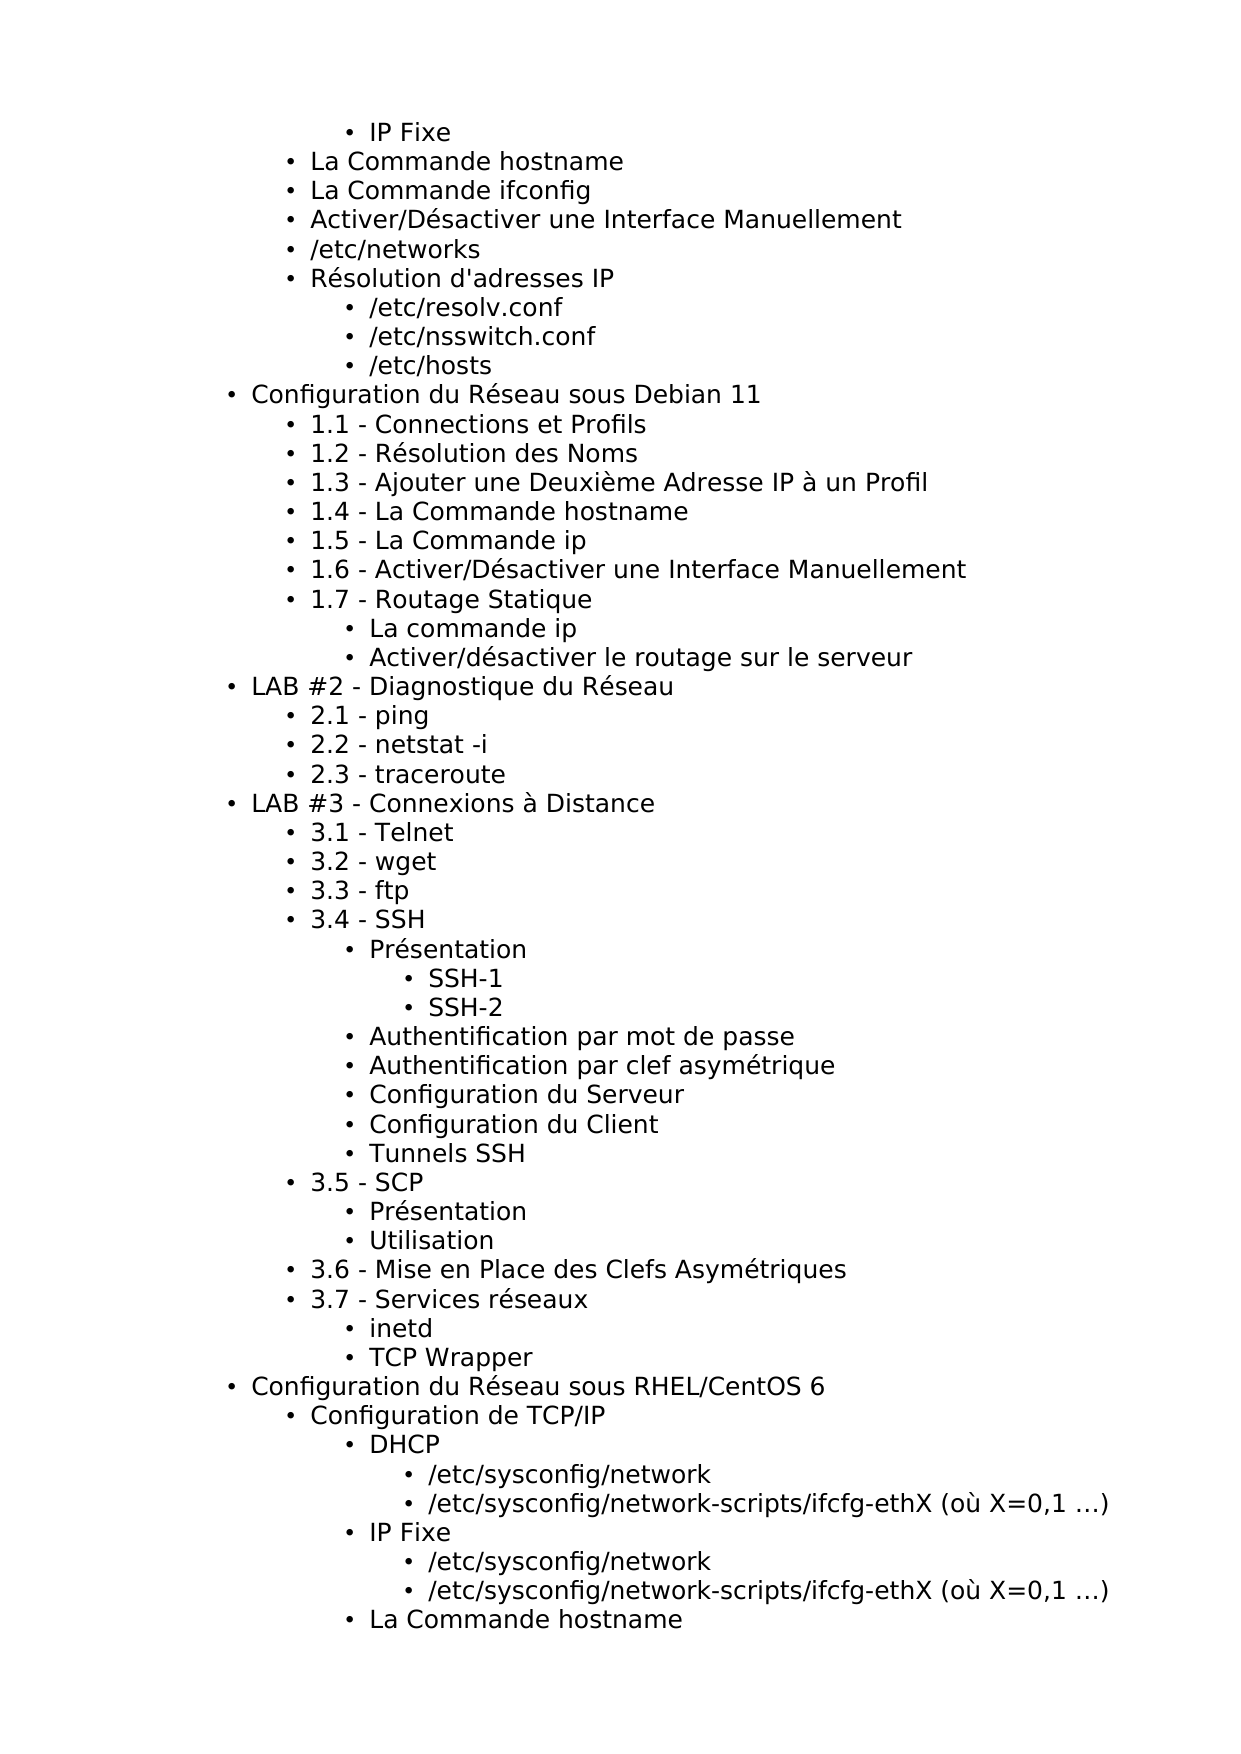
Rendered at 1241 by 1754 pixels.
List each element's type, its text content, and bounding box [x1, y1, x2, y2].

list /etc/resolv.conf [354, 293, 1122, 322]
list /etc/nsswitch.conf [354, 322, 1122, 351]
list La Commande ifconfig [295, 176, 1122, 206]
list Configuration du Client [354, 1110, 1122, 1139]
list Configuration du Réseau sous RHEL/CentOS 6 [236, 1372, 1122, 1401]
list La Commande hostname [295, 147, 1122, 176]
list 1.1 - Connections et Profils [295, 410, 1122, 439]
list DHCP [354, 1431, 1122, 1460]
list La Commande hostname [354, 1606, 1122, 1635]
list 2.1 - ping [295, 701, 1122, 731]
list TCP Wrapper [354, 1343, 1122, 1372]
list 3.2 - wget [295, 847, 1122, 876]
list Authentification par clef asymétrique [354, 1051, 1122, 1081]
list 1.5 - La Commande ip [295, 526, 1122, 556]
list 1.6 - Activer/Désactiver une Interface Manuellement [295, 556, 1122, 585]
list 2.3 - traceroute [295, 760, 1122, 789]
list Activer/désactiver le routage sur le serveur [354, 643, 1122, 672]
list Configuration du Réseau sous Debian 11 [236, 381, 1122, 410]
list 1.4 - La Commande hostname [295, 497, 1122, 526]
list Configuration de TCP/IP [295, 1401, 1122, 1431]
list Utilisation [354, 1226, 1122, 1256]
list 2.2 - netstat -i [295, 731, 1122, 760]
list /etc/sysconfig/network-scripts/ifcfg-ethX (où X=0,1 …) [413, 1489, 1122, 1518]
list 1.7 - Routage Statique [295, 585, 1122, 614]
list /etc/networks [295, 235, 1122, 264]
list /etc/sysconfig/network [413, 1547, 1122, 1576]
list LAB #3 - Connexions à Distance [236, 789, 1122, 818]
list Présentation [354, 1197, 1122, 1226]
list 3.5 - SCP [295, 1168, 1122, 1197]
list 3.4 - SSH [295, 906, 1122, 935]
list inetd [354, 1314, 1122, 1343]
list 1.2 - Résolution des Noms [295, 439, 1122, 468]
list Activer/Désactiver une Interface Manuellement [295, 206, 1122, 235]
list IP Fixe [354, 1518, 1122, 1547]
list 3.6 - Mise en Place des Clefs Asymétriques [295, 1256, 1122, 1285]
list IP Fixe [354, 118, 1122, 147]
list /etc/hosts [354, 351, 1122, 381]
list LAB #2 - Diagnostique du Réseau [236, 672, 1122, 701]
list Résolution d'adresses IP [295, 264, 1122, 293]
list 3.7 - Services réseaux [295, 1285, 1122, 1314]
list SSH-1 [413, 964, 1122, 993]
list Présentation [354, 935, 1122, 964]
list 1.3 - Ajouter une Deuxième Adresse IP à un Profil [295, 468, 1122, 497]
list 3.1 - Telnet [295, 818, 1122, 847]
list 3.3 - ftp [295, 876, 1122, 906]
list /etc/sysconfig/network [413, 1460, 1122, 1489]
list Authentification par mot de passe [354, 1022, 1122, 1051]
list La commande ip [354, 614, 1122, 643]
list Tunnels SSH [354, 1139, 1122, 1168]
list /etc/sysconfig/network-scripts/ifcfg-ethX (où X=0,1 …) [413, 1576, 1122, 1606]
list Configuration du Serveur [354, 1081, 1122, 1110]
list SSH-2 [413, 993, 1122, 1022]
